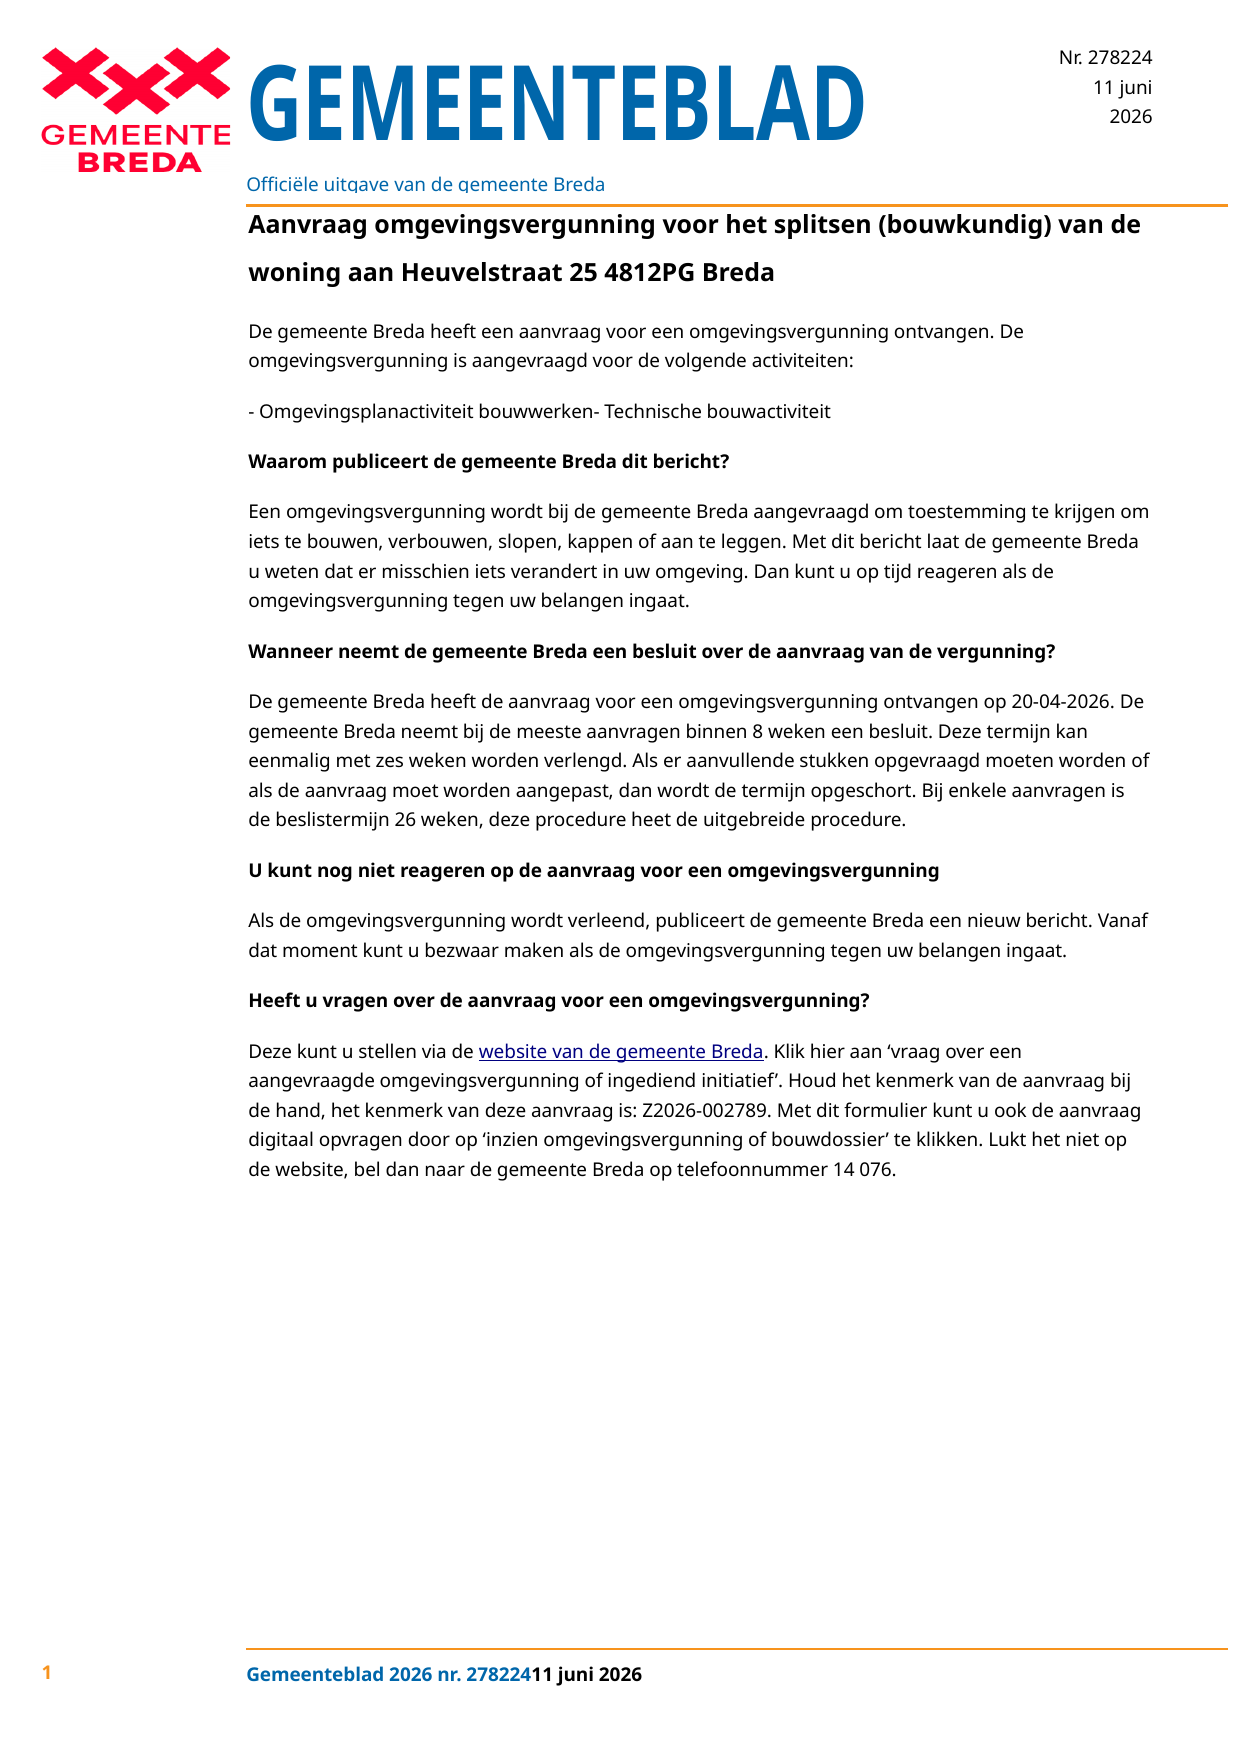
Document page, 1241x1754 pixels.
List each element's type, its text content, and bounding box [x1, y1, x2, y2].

text Als de omgevingsvergunning wordt verleend, publiceert de gemeente Breda een nieuw bericht. Vanaf dat moment kunt u bezwaar maken als de omgevingsvergunning tegen uw belangen ingaat. [248, 907, 1152, 963]
picture [41, 47, 231, 172]
text Een omgevingsvergunning wordt bij de gemeente Breda aangevraagd om toestemming te krijgen om iets te bouwen, verbouwen, slopen, kappen of aan te leggen. Met dit bericht laat de gemeente Breda u weten dat er misschien iets verandert in uw omgeving. Dan kunt u op tijd reageren als de omgevingsvergunning tegen uw belangen ingaat. [248, 499, 1152, 613]
text Deze kunt u stellen via de website van de gemeente Breda. Klik hier aan ‘vraag over een aangevraagde omgevingsvergunning of ingediend initiatief’. Houd het kenmerk van de aanvraag bij de hand, het kenmerk van deze aanvraag is: Z2026-002789. Met dit formulier kunt u ook de aanvraag digitaal opvragen door op ‘inzien omgevingsvergunning of bouwdossier’ te klikken. Lukt het niet op de website, bel dan naar de gemeente Breda op telefoonnummer 14 076. [248, 1038, 1152, 1182]
text U kunt nog niet reageren op de aanvraag voor een omgevingsvergunning [248, 857, 1152, 883]
text De gemeente Breda heeft de aanvraag voor een omgevingsvergunning ontvangen op 20-04-2026. De gemeente Breda neemt bij de meeste aanvragen binnen 8 weken een besluit. Deze termijn kan eenmalig met zes weken worden verlengd. Als er aanvullende stukken opgevraagd moeten worden of als de aanvraag moet worden aangepast, dan wordt de termijn opgeschort. Bij enkele aanvragen is de beslistermijn 26 weken, deze procedure heet de uitgebreide procedure. [248, 688, 1152, 832]
text Wanneer neemt de gemeente Breda een besluit over de aanvraag van de vergunning? [248, 638, 1152, 664]
text Aanvraag omgevingsvergunning voor het splitsen (bouwkundig) van de woning aan Heuvelstraat 25 4812PG Breda [248, 207, 1152, 288]
text De gemeente Breda heeft een aanvraag voor een omgevingsvergunning ontvangen. De omgevingsvergunning is aangevraagd voor de volgende activiteiten: [248, 318, 1152, 373]
text Waarom publiceert de gemeente Breda dit bericht? [248, 448, 1152, 474]
text - Omgevingsplanactiviteit bouwwerken- Technische bouwactiviteit [248, 398, 1152, 424]
text Heeft u vragen over de aanvraag voor een omgevingsvergunning? [248, 987, 1152, 1013]
